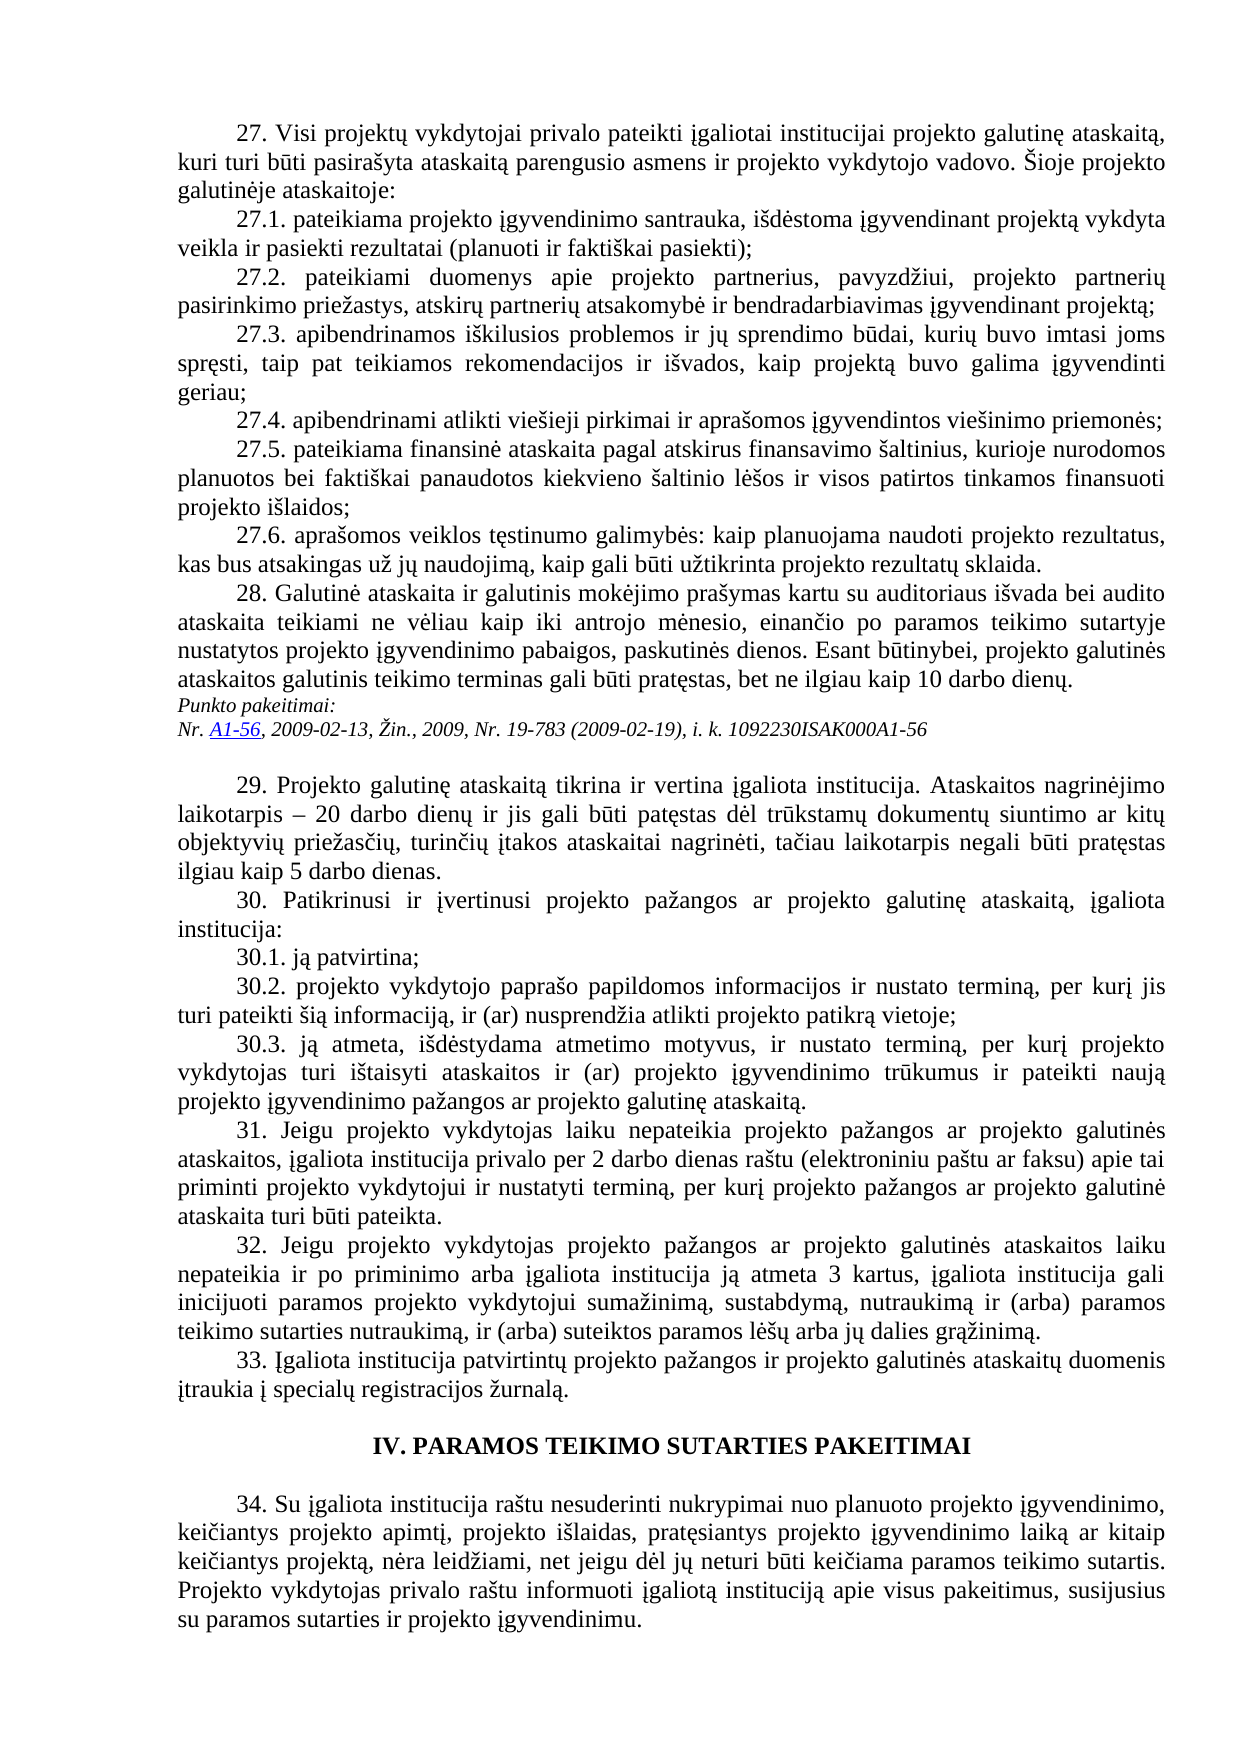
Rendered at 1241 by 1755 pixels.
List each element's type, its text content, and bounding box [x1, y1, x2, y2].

text 27. Visi projektų vykdytojai privalo pateikti įgaliotai institucijai projekto galutinę ataskaitą, kuri turi būti pasirašyta ataskaitą parengusio asmens ir projekto vykdytojo vadovo. Šioje projekto galutinėje ataskaitoje: [177, 118, 1166, 204]
text 30. Patikrinusi ir įvertinusi projekto pažangos ar projekto galutinę ataskaitą, įgaliota institucija: [177, 885, 1166, 942]
text 28. Galutinė ataskaita ir galutinis mokėjimo prašymas kartu su auditoriaus išvada bei audito ataskaita teikiami ne vėliau kaip iki antrojo mėnesio, einančio po paramos teikimo sutartyje nustatytos projekto įgyvendinimo pabaigos, paskutinės dienos. Esant būtinybei, projekto galutinės ataskaitos galutinis teikimo terminas gali būti pratęstas, bet ne ilgiau kaip 10 darbo dienų. [177, 578, 1166, 693]
text 34. Su įgaliota institucija raštu nesuderinti nukrypimai nuo planuoto projekto įgyvendinimo, keičiantys projekto apimtį, projekto išlaidas, pratęsiantys projekto įgyvendinimo laiką ar kitaip keičiantys projektą, nėra leidžiami, net jeigu dėl jų neturi būti keičiama paramos teikimo sutartis. Projekto vykdytojas privalo raštu informuoti įgaliotą instituciją apie visus pakeitimus, susijusius su paramos sutarties ir projekto įgyvendinimu. [177, 1489, 1166, 1632]
text 32. Jeigu projekto vykdytojas projekto pažangos ar projekto galutinės ataskaitos laiku nepateikia ir po priminimo arba įgaliota institucija ją atmeta 3 kartus, įgaliota institucija gali inicijuoti paramos projekto vykdytojui sumažinimą, sustabdymą, nutraukimą ir (arba) paramos teikimo sutarties nutraukimą, ir (arba) suteiktos paramos lėšų arba jų dalies grąžinimą. [177, 1230, 1166, 1345]
text 30.1. ją patvirtina; [177, 942, 1166, 971]
text IV. PARAMOS TEIKIMO SUTARTIES PAKEITIMAI [177, 1431, 1166, 1460]
text 27.3. apibendrinamos iškilusios problemos ir jų sprendimo būdai, kurių buvo imtasi joms spręsti, taip pat teikiamos rekomendacijos ir išvados, kaip projektą buvo galima įgyvendinti geriau; [177, 319, 1166, 406]
text 29. Projekto galutinę ataskaitą tikrina ir vertina įgaliota institucija. Ataskaitos nagrinėjimo laikotarpis – 20 darbo dienų ir jis gali būti patęstas dėl trūkstamų dokumentų siuntimo ar kitų objektyvių priežasčių, turinčių įtakos ataskaitai nagrinėti, tačiau laikotarpis negali būti pratęstas ilgiau kaip 5 darbo dienas. [177, 770, 1166, 885]
text Nr. A1-56, 2009-02-13, Žin., 2009, Nr. 19-783 (2009-02-19), i. k. 1092230ISAK000A1-56 [177, 717, 1166, 741]
text 33. Įgaliota institucija patvirtintų projekto pažangos ir projekto galutinės ataskaitų duomenis įtraukia į specialų registracijos žurnalą. [177, 1345, 1166, 1402]
text 30.2. projekto vykdytojo paprašo papildomos informacijos ir nustato terminą, per kurį jis turi pateikti šią informaciją, ir (ar) nusprendžia atlikti projekto patikrą vietoje; [177, 971, 1166, 1029]
text 27.6. aprašomos veiklos tęstinumo galimybės: kaip planuojama naudoti projekto rezultatus, kas bus atsakingas už jų naudojimą, kaip gali būti užtikrinta projekto rezultatų sklaida. [177, 521, 1166, 578]
text 30.3. ją atmeta, išdėstydama atmetimo motyvus, ir nustato terminą, per kurį projekto vykdytojas turi ištaisyti ataskaitos ir (ar) projekto įgyvendinimo trūkumus ir pateikti naują projekto įgyvendinimo pažangos ar projekto galutinę ataskaitą. [177, 1029, 1166, 1115]
text 27.2. pateikiami duomenys apie projekto partnerius, pavyzdžiui, projekto partnerių pasirinkimo priežastys, atskirų partnerių atsakomybė ir bendradarbiavimas įgyvendinant projektą; [177, 262, 1166, 319]
text 31. Jeigu projekto vykdytojas laiku nepateikia projekto pažangos ar projekto galutinės ataskaitos, įgaliota institucija privalo per 2 darbo dienas raštu (elektroniniu paštu ar faksu) apie tai priminti projekto vykdytojui ir nustatyti terminą, per kurį projekto pažangos ar projekto galutinė ataskaita turi būti pateikta. [177, 1115, 1166, 1230]
text 27.5. pateikiama finansinė ataskaita pagal atskirus finansavimo šaltinius, kurioje nurodomos planuotos bei faktiškai panaudotos kiekvieno šaltinio lėšos ir visos patirtos tinkamos finansuoti projekto išlaidos; [177, 434, 1166, 521]
text 27.1. pateikiama projekto įgyvendinimo santrauka, išdėstoma įgyvendinant projektą vykdyta veikla ir pasiekti rezultatai (planuoti ir faktiškai pasiekti); [177, 204, 1166, 262]
text Punkto pakeitimai: [177, 693, 1166, 717]
text 27.4. apibendrinami atlikti viešieji pirkimai ir aprašomos įgyvendintos viešinimo priemonės; [177, 406, 1166, 434]
